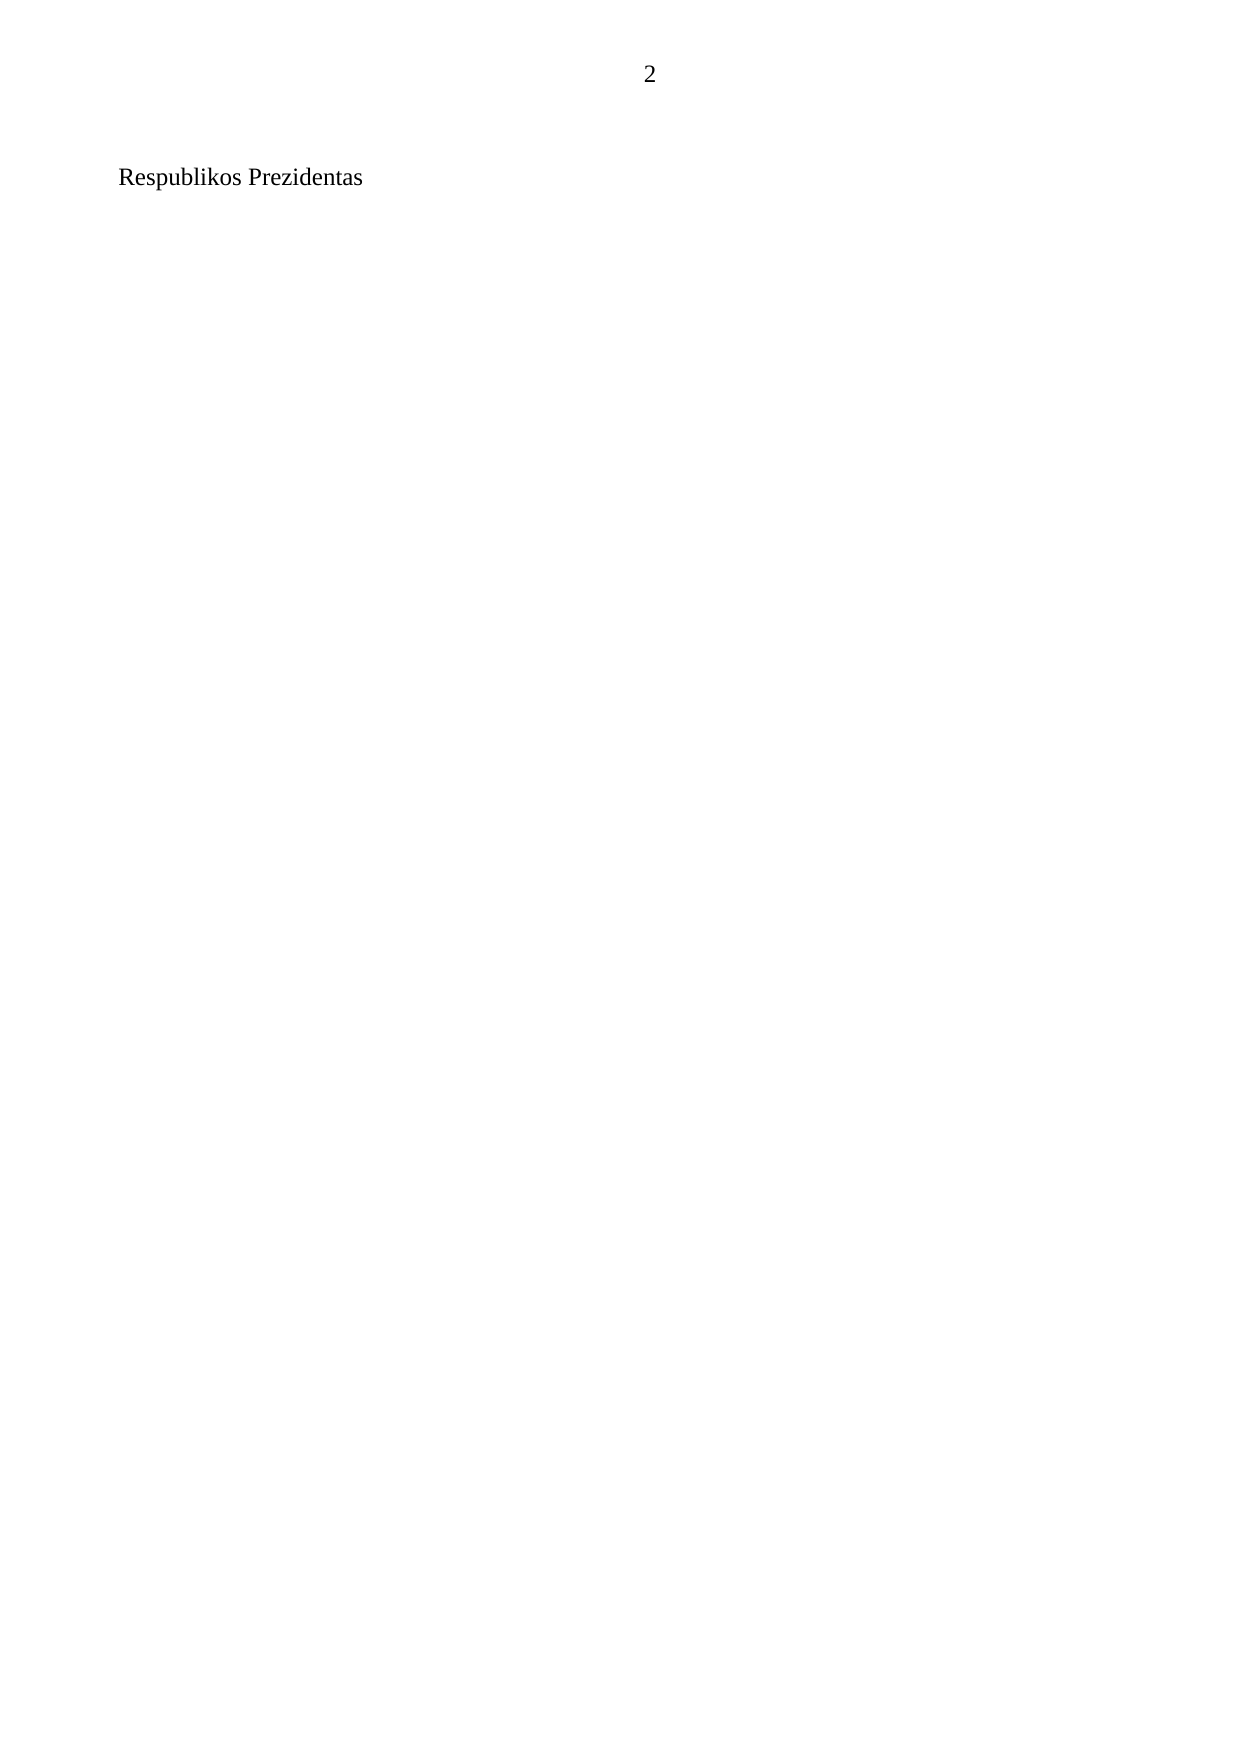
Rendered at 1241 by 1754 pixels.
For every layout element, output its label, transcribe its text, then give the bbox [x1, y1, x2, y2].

text Respublikos Prezidentas [118, 162, 1181, 191]
